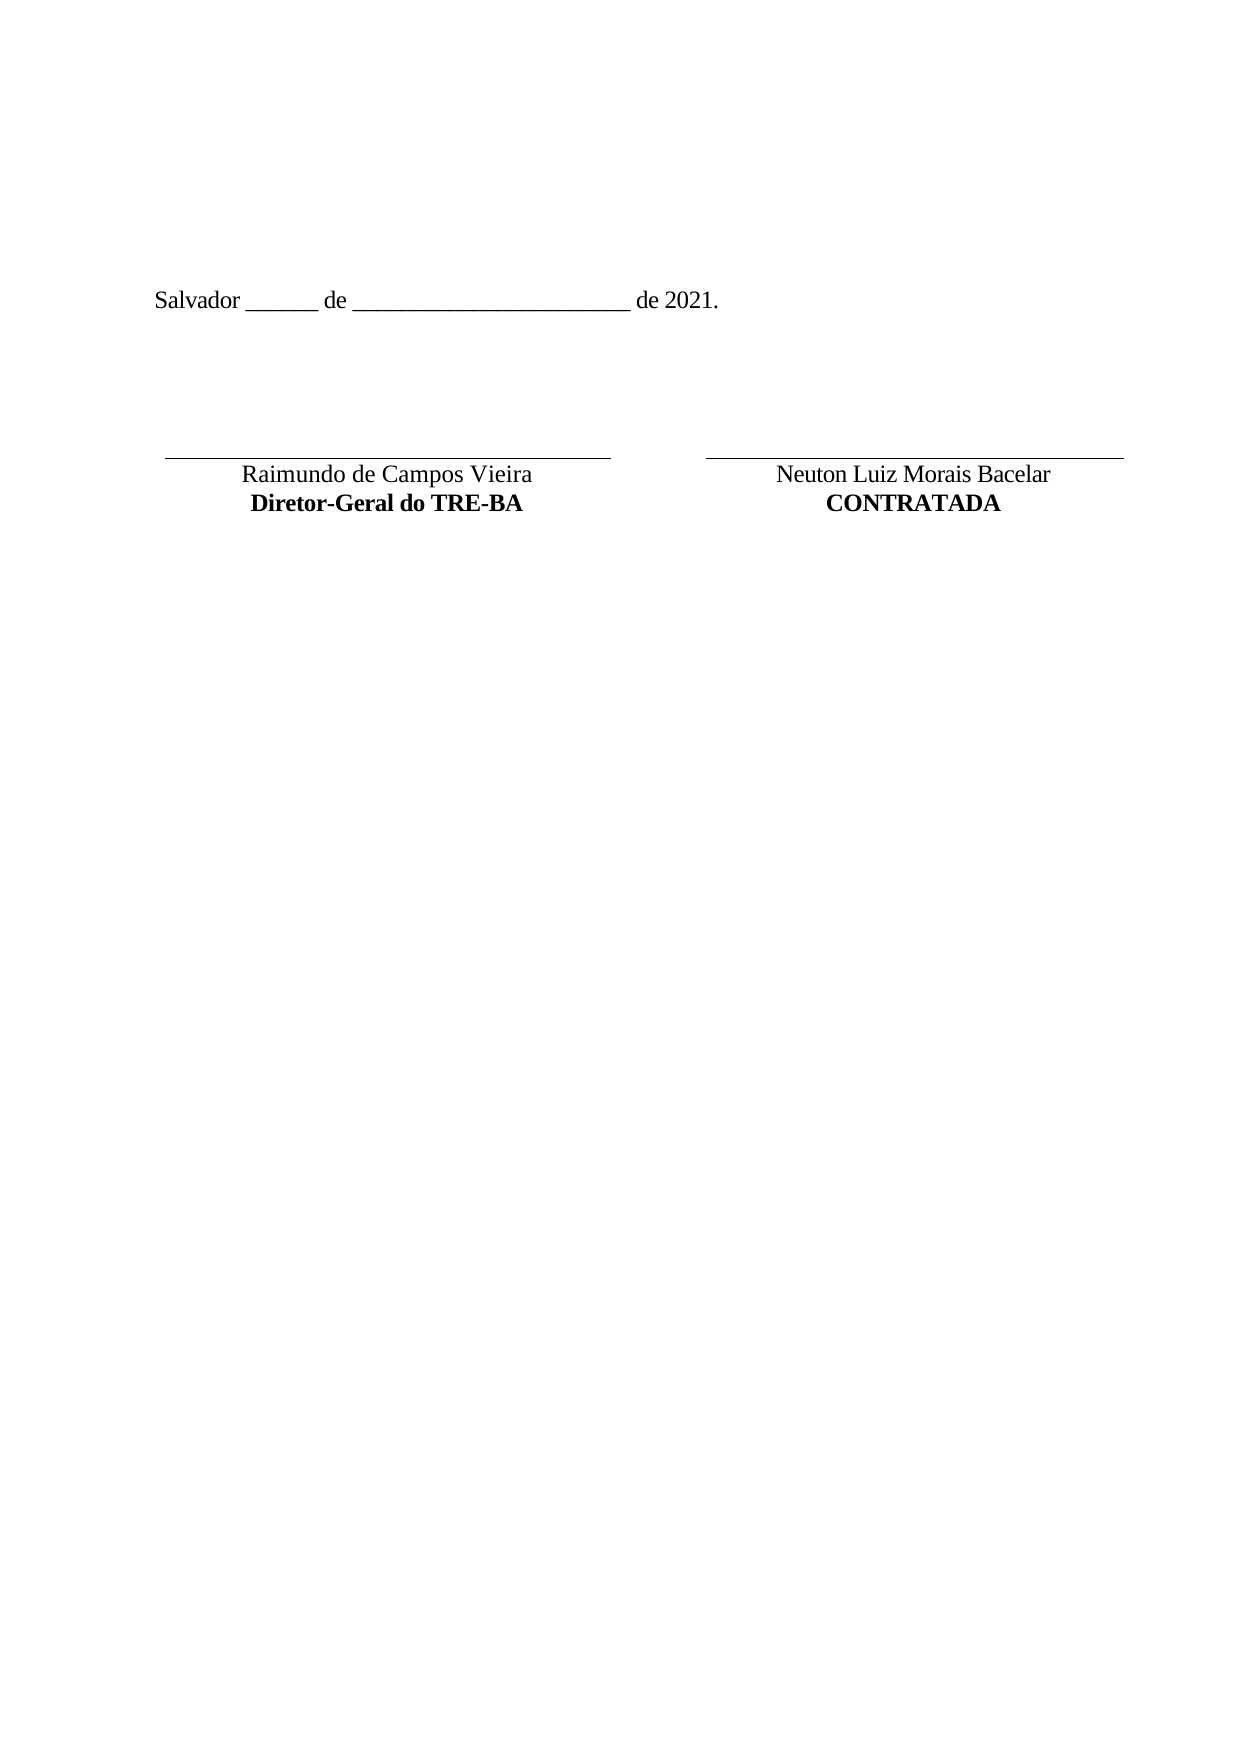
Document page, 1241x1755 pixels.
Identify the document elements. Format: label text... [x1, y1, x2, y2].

table_header Raimundo de Campos Vieira Diretor-Geral do TRE-BA [165, 459, 611, 527]
table_header Neuton Luiz Morais Bacelar CONTRATADA [706, 459, 1124, 527]
table_header [611, 458, 706, 527]
text Salvador ______ de _______________________ de 2021. [154, 285, 1151, 314]
